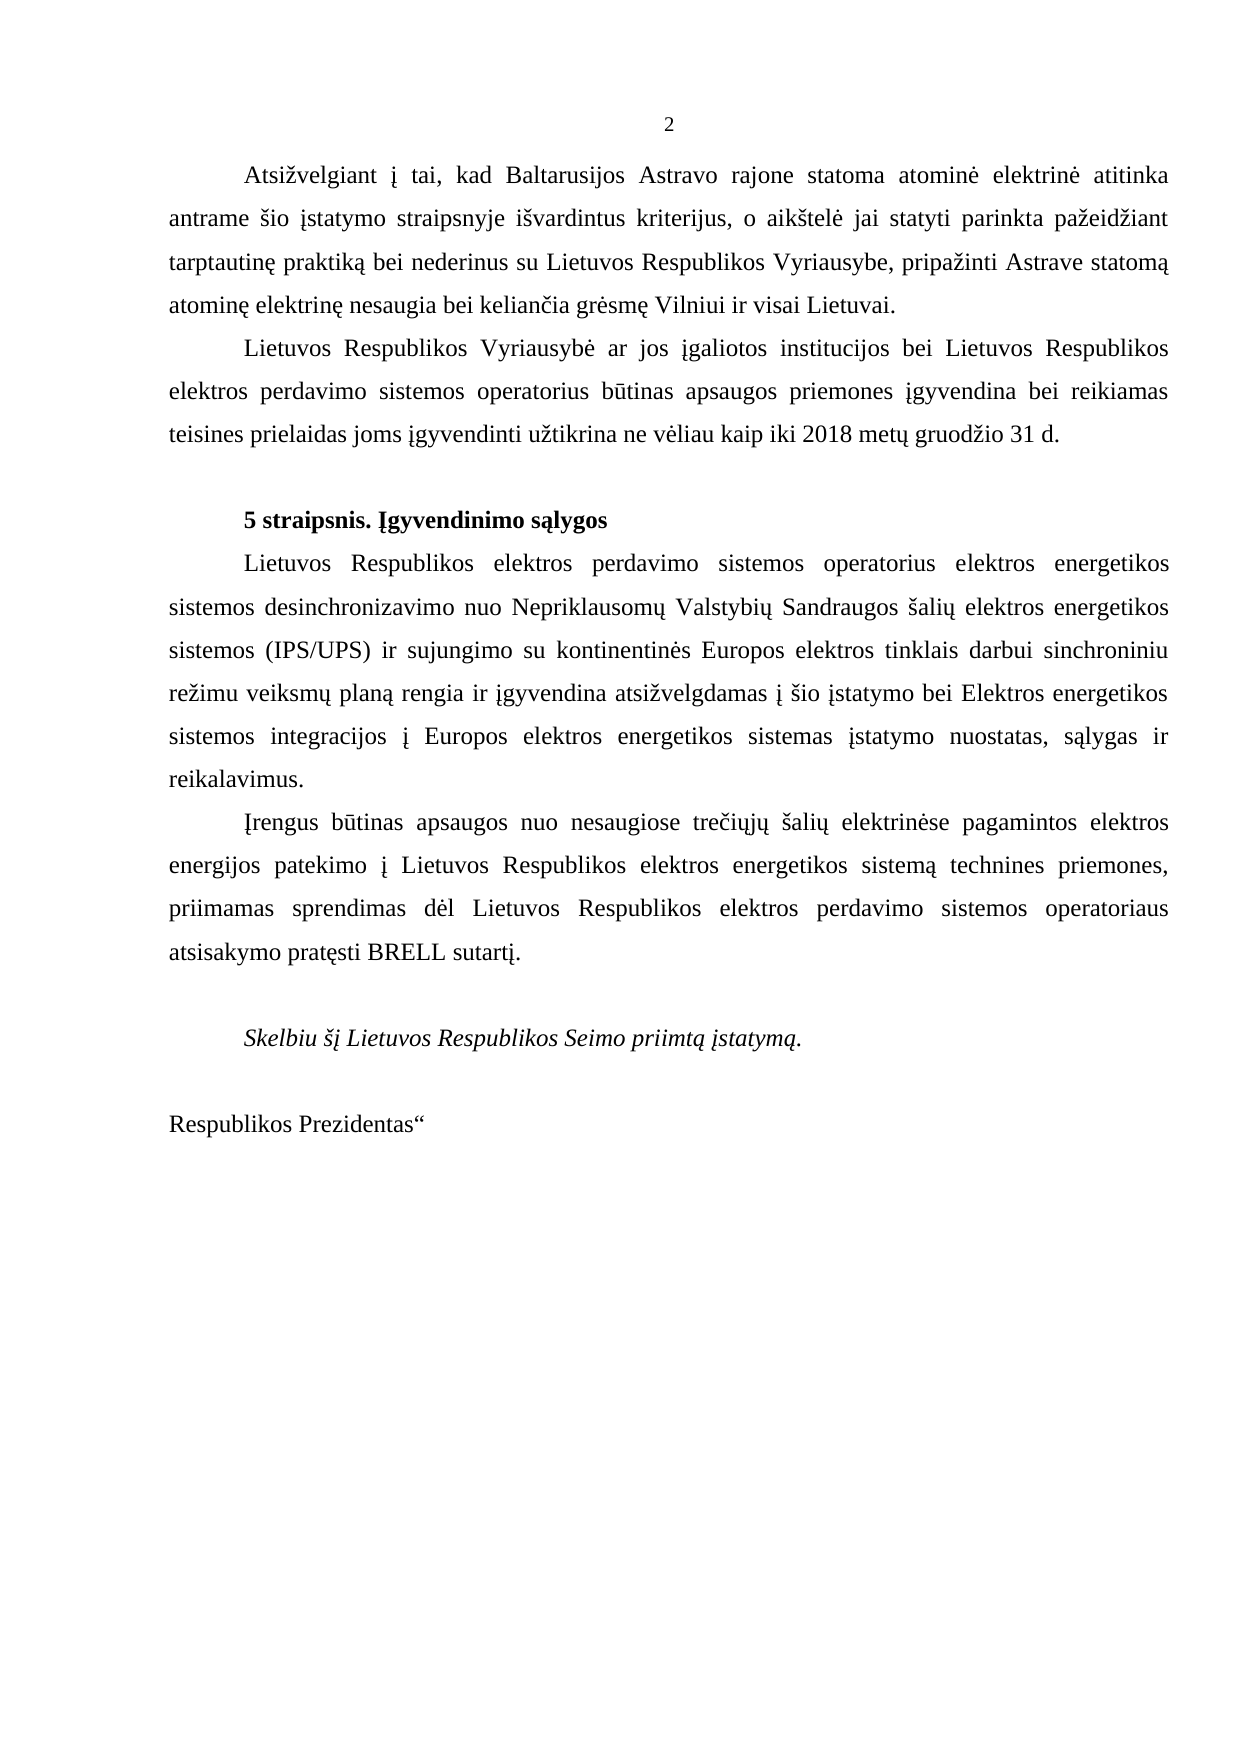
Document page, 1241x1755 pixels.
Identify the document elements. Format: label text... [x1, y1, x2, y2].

text 5 straipsnis. Įgyvendinimo sąlygos [169, 505, 1169, 534]
text Įrengus būtinas apsaugos nuo nesaugiose trečiųjų šalių elektrinėse pagamintos elektros energijos patekimo į Lietuvos Respublikos elektros energetikos sistemą technines priemones, priimamas sprendimas dėl Lietuvos Respublikos elektros perdavimo sistemos operatoriaus atsisakymo pratęsti BRELL sutartį. [169, 807, 1169, 965]
text Lietuvos Respublikos elektros perdavimo sistemos operatorius elektros energetikos sistemos desinchronizavimo nuo Nepriklausomų Valstybių Sandraugos šalių elektros energetikos sistemos (IPS/UPS) ir sujungimo su kontinentinės Europos elektros tinklais darbui sinchroniniu režimu veiksmų planą rengia ir įgyvendina atsižvelgdamas į šio įstatymo bei Elektros energetikos sistemos integracijos į Europos elektros energetikos sistemas įstatymo nuostatas, sąlygas ir reikalavimus. [169, 548, 1169, 793]
text Skelbiu šį Lietuvos Respublikos Seimo priimtą įstatymą. [169, 1023, 1169, 1052]
text Atsižvelgiant į tai, kad Baltarusijos Astravo rajone statoma atominė elektrinė atitinka antrame šio įstatymo straipsnyje išvardintus kriterijus, o aikštelė jai statyti parinkta pažeidžiant tarptautinę praktiką bei nederinus su Lietuvos Respublikos Vyriausybe, pripažinti Astrave statomą atominę elektrinę nesaugia bei keliančia grėsmę Vilniui ir visai Lietuvai. [169, 160, 1169, 318]
text Respublikos Prezidentas“ [169, 1109, 1169, 1138]
text Lietuvos Respublikos Vyriausybė ar jos įgaliotos institucijos bei Lietuvos Respublikos elektros perdavimo sistemos operatorius būtinas apsaugos priemones įgyvendina bei reikiamas teisines prielaidas joms įgyvendinti užtikrina ne vėliau kaip iki 2018 metų gruodžio 31 d. [169, 333, 1169, 448]
